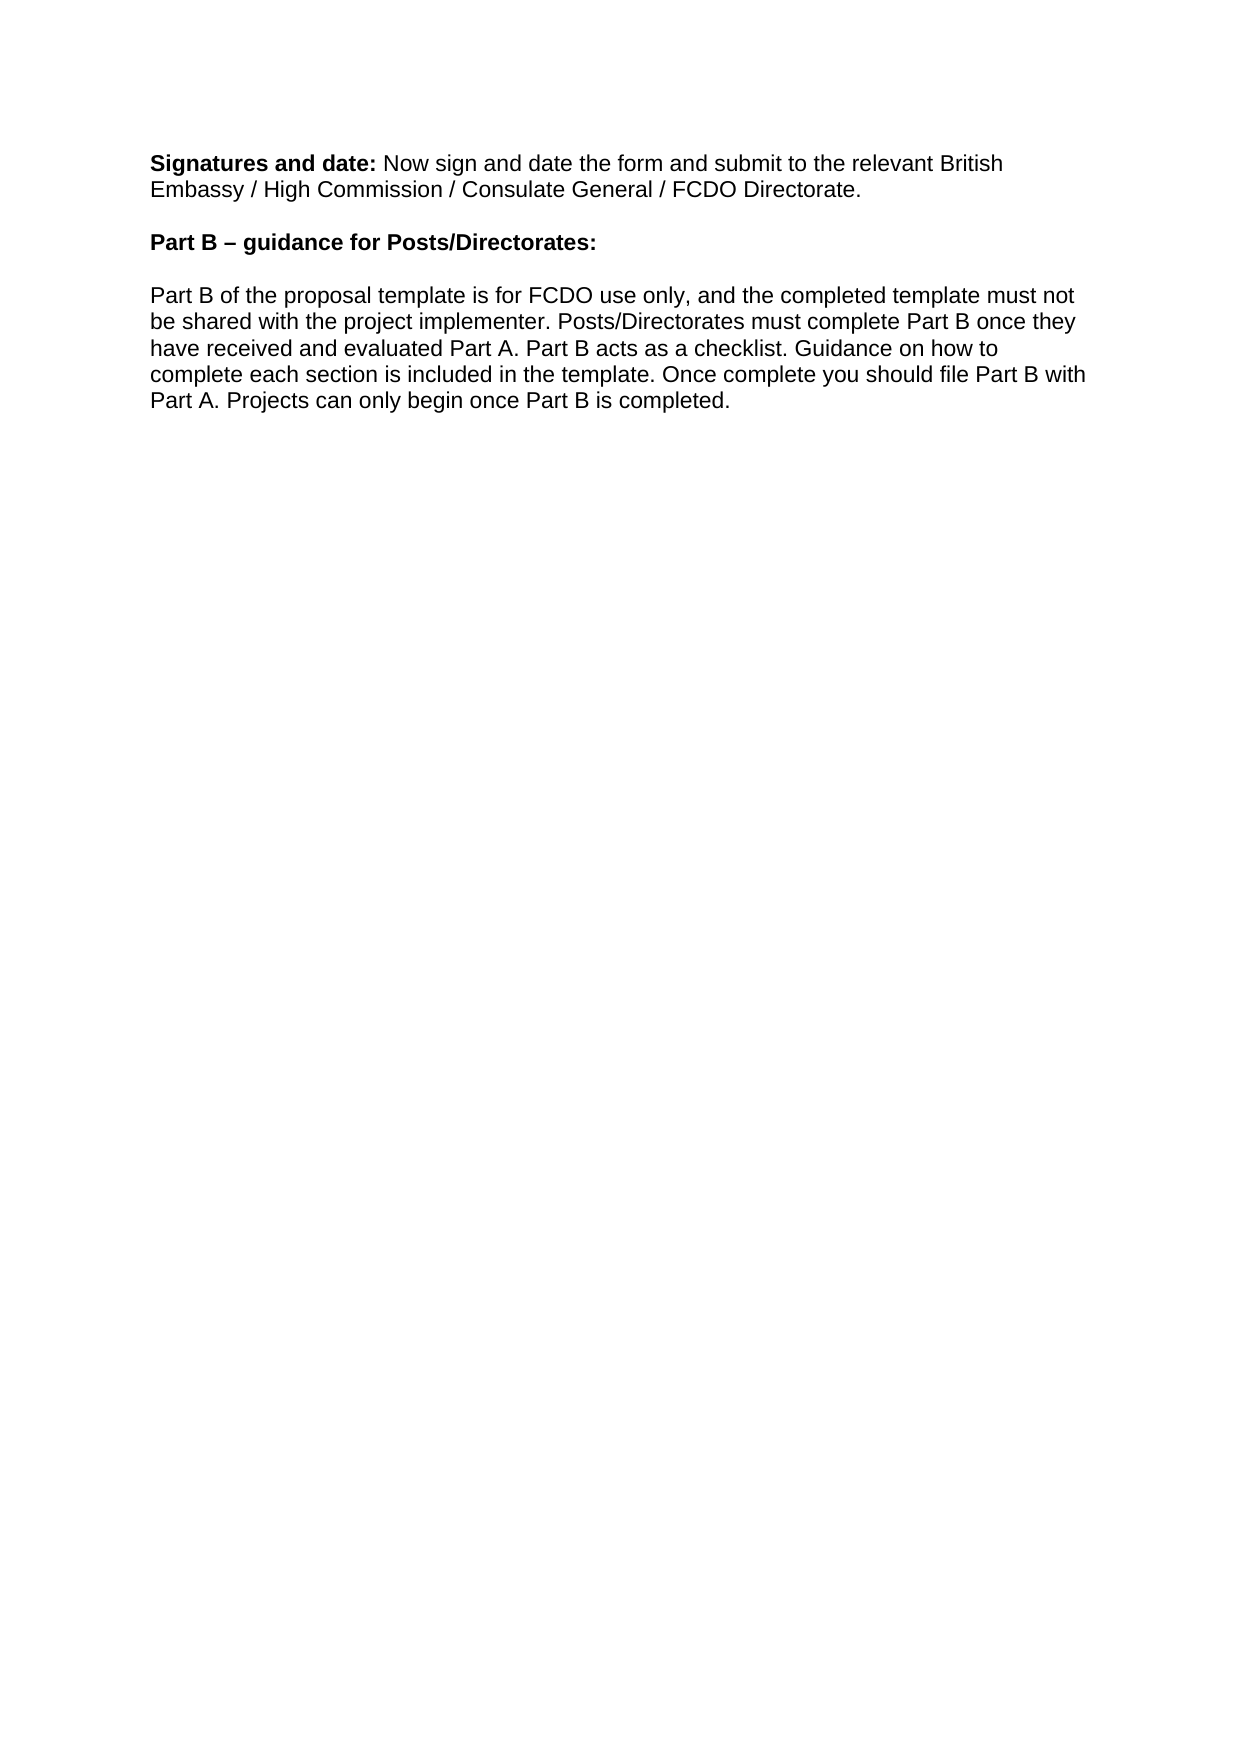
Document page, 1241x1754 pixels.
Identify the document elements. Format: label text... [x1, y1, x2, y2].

text Part B – guidance for Posts/Directorates: [150, 229, 1090, 255]
text Part B of the proposal template is for FCDO use only, and the completed template must not be shared with the project implementer. Posts/Directorates must complete Part B once they have received and evaluated Part A. Part B acts as a checklist. Guidance on how to complete each section is included in the template. Once complete you should file Part B with Part A. Projects can only begin once Part B is completed. [150, 282, 1090, 413]
text Signatures and date: Now sign and date the form and submit to the relevant British Embassy / High Commission / Consulate General / FCDO Directorate. [150, 150, 1090, 203]
